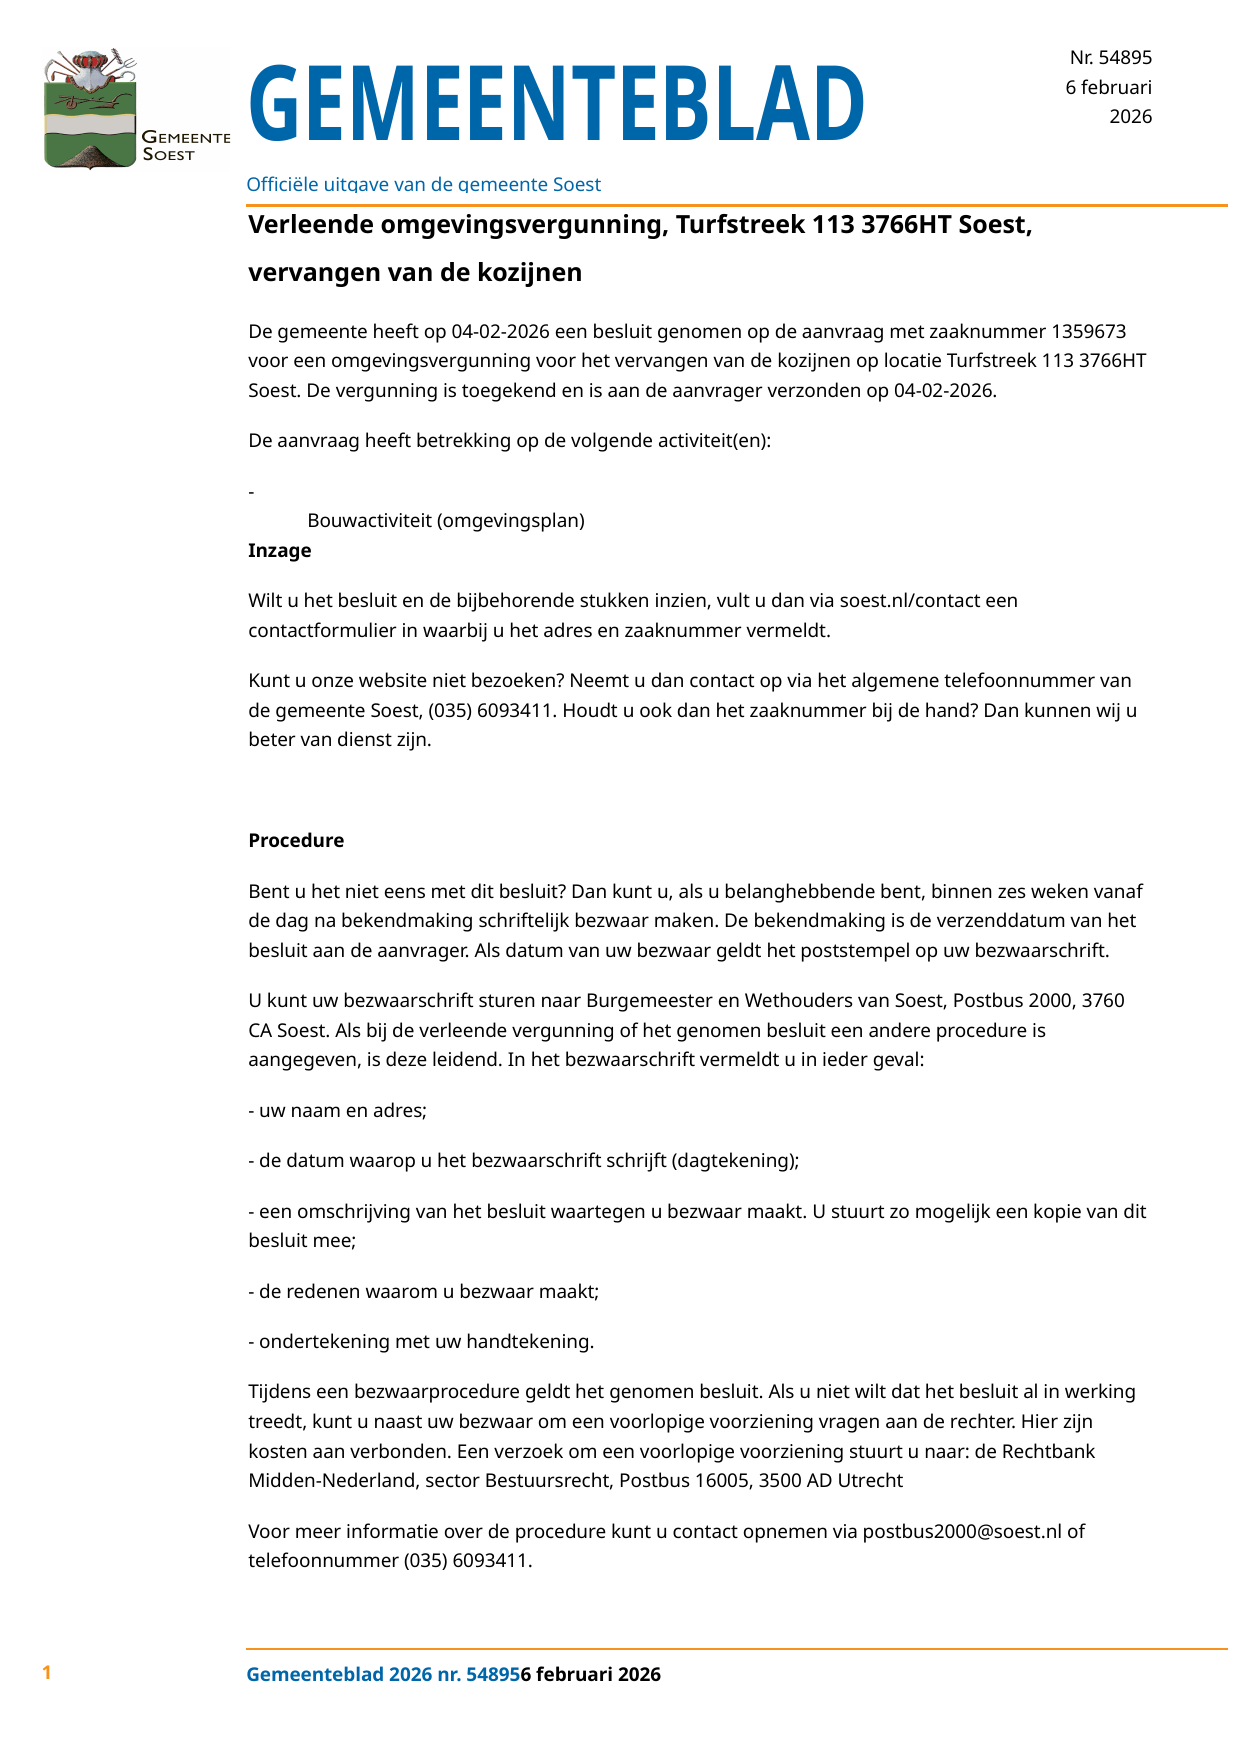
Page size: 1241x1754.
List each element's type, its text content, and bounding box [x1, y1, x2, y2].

text - een omschrijving van het besluit waartegen u bezwaar maakt. U stuurt zo mogelijk een kopie van dit besluit mee; [248, 1198, 1152, 1253]
text - de datum waarop u het bezwaarschrift schrijft (dagtekening); [248, 1147, 1152, 1173]
text - uw naam en adres; [248, 1097, 1152, 1123]
text De gemeente heeft op 04-02-2026 een besluit genomen op de aanvraag met zaaknummer 1359673 voor een omgevingsvergunning voor het vervangen van de kozijnen op locatie Turfstreek 113 3766HT Soest. De vergunning is toegekend en is aan de aanvrager verzonden op 04-02-2026. [248, 318, 1152, 403]
text Kunt u onze website niet bezoeken? Neemt u dan contact op via het algemene telefoonnummer van de gemeente Soest, (035) 6093411. Houdt u ook dan het zaaknummer bij de hand? Dan kunnen wij u beter van dienst zijn. [248, 667, 1152, 752]
text De aanvraag heeft betrekking op de volgende activiteit(en): [248, 427, 1152, 453]
text Wilt u het besluit en de bijbehorende stukken inzien, vult u dan via soest.nl/contact een contactformulier in waarbij u het adres en zaaknummer vermeldt. [248, 587, 1152, 643]
text Voor meer informatie over de procedure kunt u contact opnemen via postbus2000@soest.nl of telefoonnummer (035) 6093411. [248, 1518, 1152, 1573]
text - ondertekening met uw handtekening. [248, 1328, 1152, 1354]
text U kunt uw bezwaarschrift sturen naar Burgemeester en Wethouders van Soest, Postbus 2000, 3760 CA Soest. Als bij de verleende vergunning of het genomen besluit een andere procedure is aangegeven, is deze leidend. In het bezwaarschrift vermeldt u in ieder geval: [248, 987, 1152, 1072]
picture [41, 47, 231, 172]
text Procedure [248, 827, 1152, 853]
text Verleende omgevingsvergunning, Turfstreek 113 3766HT Soest, vervangen van de kozijnen [248, 207, 1152, 288]
text Inzage [248, 537, 1152, 563]
list Bouwactiviteit (omgevingsplan) [248, 507, 1152, 533]
text Tijdens een bezwaarprocedure geldt het genomen besluit. Als u niet wilt dat het besluit al in werking treedt, kunt u naast uw bezwaar om een voorlopige voorziening vragen aan de rechter. Hier zijn kosten aan verbonden. Een verzoek om een voorlopige voorziening stuurt u naar: de Rechtbank Midden-Nederland, sector Bestuursrecht, Postbus 16005, 3500 AD Utrecht [248, 1379, 1152, 1493]
text Bent u het niet eens met dit besluit? Dan kunt u, als u belanghebbende bent, binnen zes weken vanaf de dag na bekendmaking schriftelijk bezwaar maken. De bekendmaking is de verzenddatum van het besluit aan de aanvrager. Als datum van uw bezwaar geldt het poststempel op uw bezwaarschrift. [248, 878, 1152, 963]
text - de redenen waarom u bezwaar maakt; [248, 1278, 1152, 1304]
